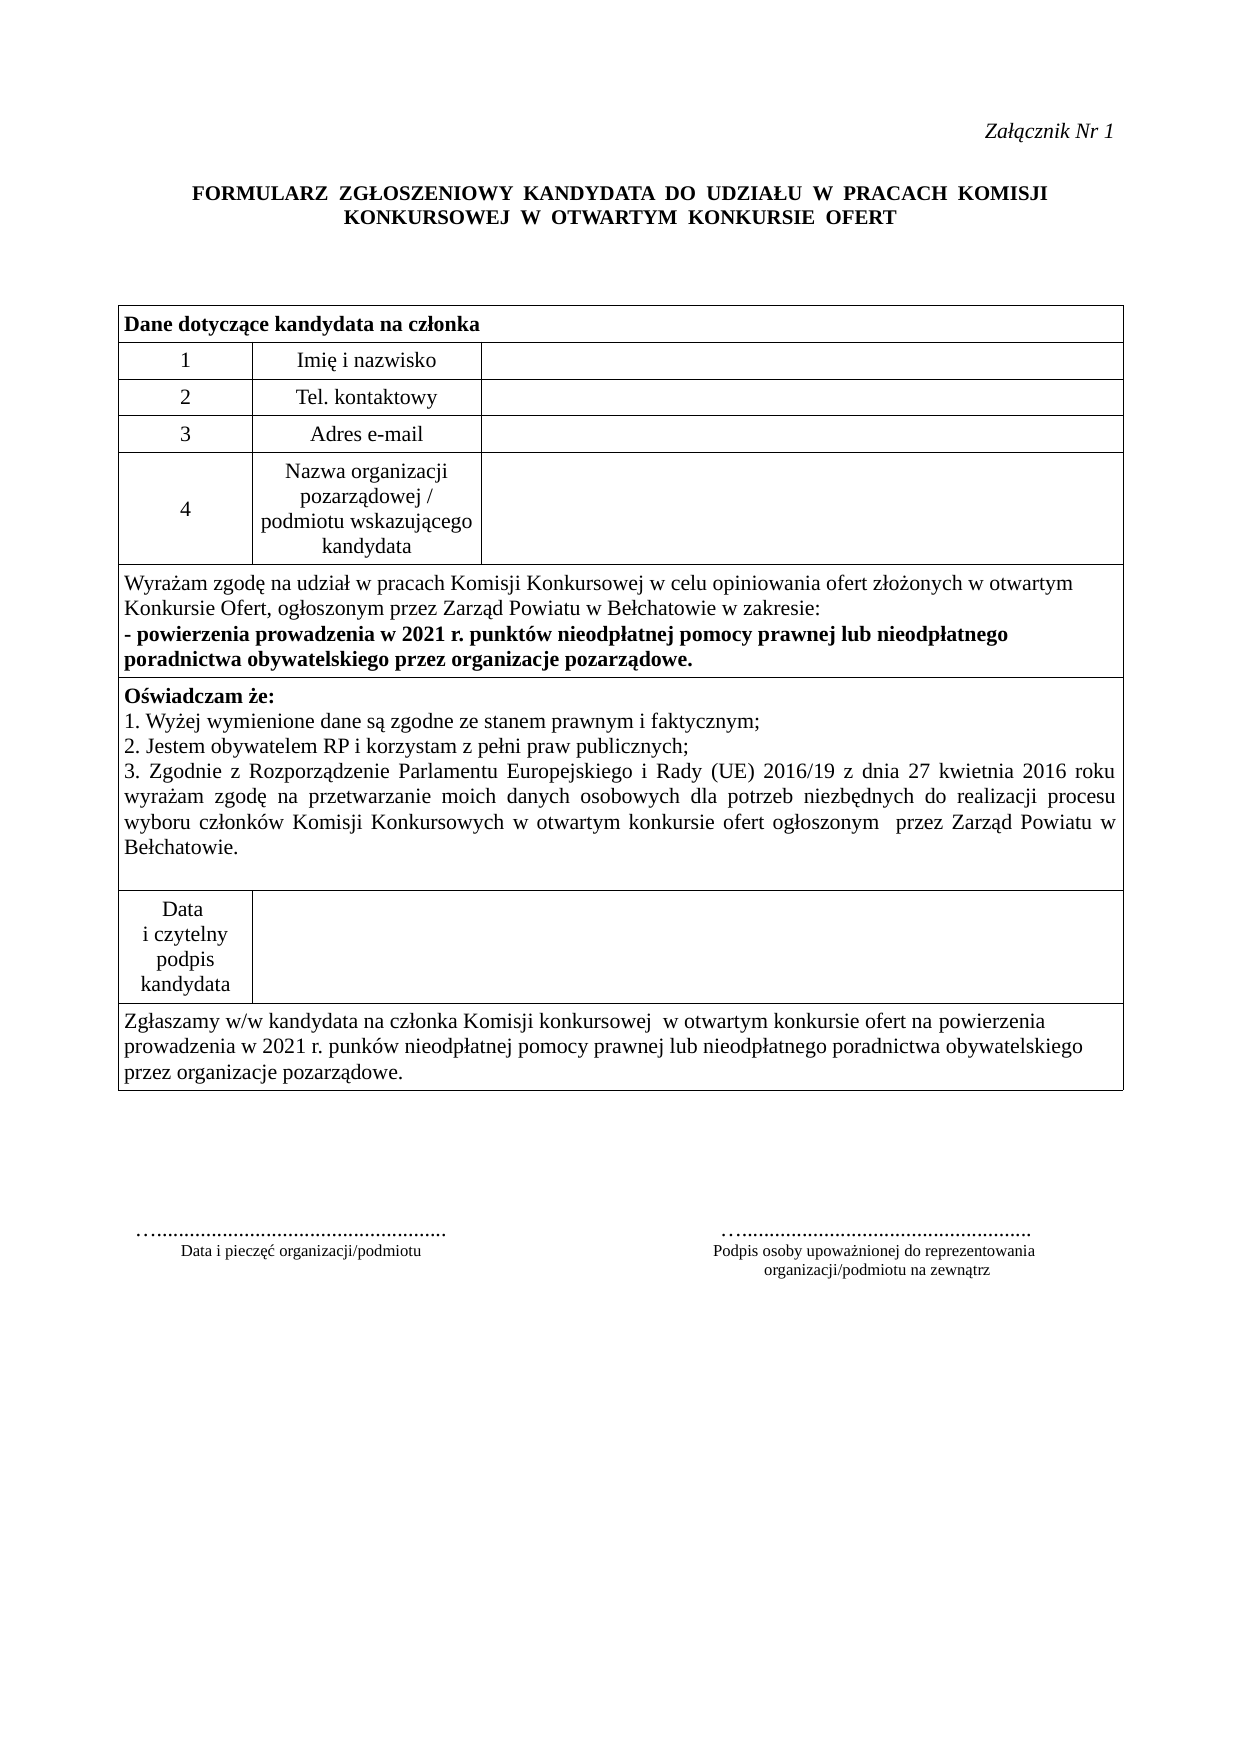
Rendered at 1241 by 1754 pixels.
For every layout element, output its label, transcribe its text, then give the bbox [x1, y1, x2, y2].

text Data i pieczęć organizacji/podmiotu Podpis osoby upoważnionej do reprezentowania [118, 1241, 1122, 1260]
text organizacji/podmiotu na zewnątrz [118, 1260, 1122, 1279]
table_cell [482, 343, 1123, 378]
table_cell Zgłaszamy w/w kandydata na członka Komisji konkursowej w otwartym konkursie ofert na powierzenia prowadzenia w 2021 r. punków nieodpłatnej pomocy prawnej lub nieodpłatnego poradnictwa obywatelskiego przez organizacje pozarządowe. [119, 1004, 1123, 1089]
table_cell [253, 891, 1123, 1002]
table_cell 3 [119, 416, 252, 452]
table_cell Wyrażam zgodę na udział w pracach Komisji Konkursowej w celu opiniowania ofert złożonych w otwartym Konkursie Ofert, ogłoszonym przez Zarząd Powiatu w Bełchatowie w zakresie: - powierzenia prowadzenia w 2021 r. punktów nieodpłatnej pomocy prawnej lub nieodpłatnego poradnictwa obywatelskiego przez organizacje pozarządowe. [119, 565, 1123, 677]
text Załącznik Nr 1 [118, 118, 1122, 143]
table_cell 1 [119, 343, 252, 378]
table_cell Imię i nazwisko [253, 343, 481, 378]
text FORMULARZ ZGŁOSZENIOWY KANDYDATA DO UDZIAŁU W PRACACH KOMISJI KONKURSOWEJ W OTWARTYM KONKURSIE OFERT [118, 181, 1122, 229]
table_cell Adres e-mail [253, 416, 481, 452]
table_cell Nazwa organizacji pozarządowej / podmiotu wskazującego kandydata [253, 453, 481, 564]
text …..................................................... …..................................................... [118, 1216, 1122, 1241]
table_cell [482, 416, 1123, 452]
table_cell Tel. kontaktowy [253, 380, 481, 415]
table_cell 4 [119, 453, 252, 564]
table_cell 2 [119, 380, 252, 415]
table_cell Oświadczam że: 1. Wyżej wymienione dane są zgodne ze stanem prawnym i faktycznym; 2. Jestem obywatelem RP i korzystam z pełni praw publicznych; 3. Zgodnie z Rozporządzenie Parlamentu Europejskiego i Rady (UE) 2016/19 z dnia 27 kwietnia 2016 roku wyrażam zgodę na przetwarzanie moich danych osobowych dla potrzeb niezbędnych do realizacji procesu wyboru członków Komisji Konkursowych w otwartym konkursie ofert ogłoszonym przez Zarząd Powiatu w Bełchatowie. [119, 678, 1123, 890]
table_header Dane dotyczące kandydata na członka [119, 306, 1123, 342]
table_cell [482, 380, 1123, 415]
table_cell Data i czytelny podpis kandydata [119, 891, 252, 1002]
table_cell [482, 453, 1123, 564]
